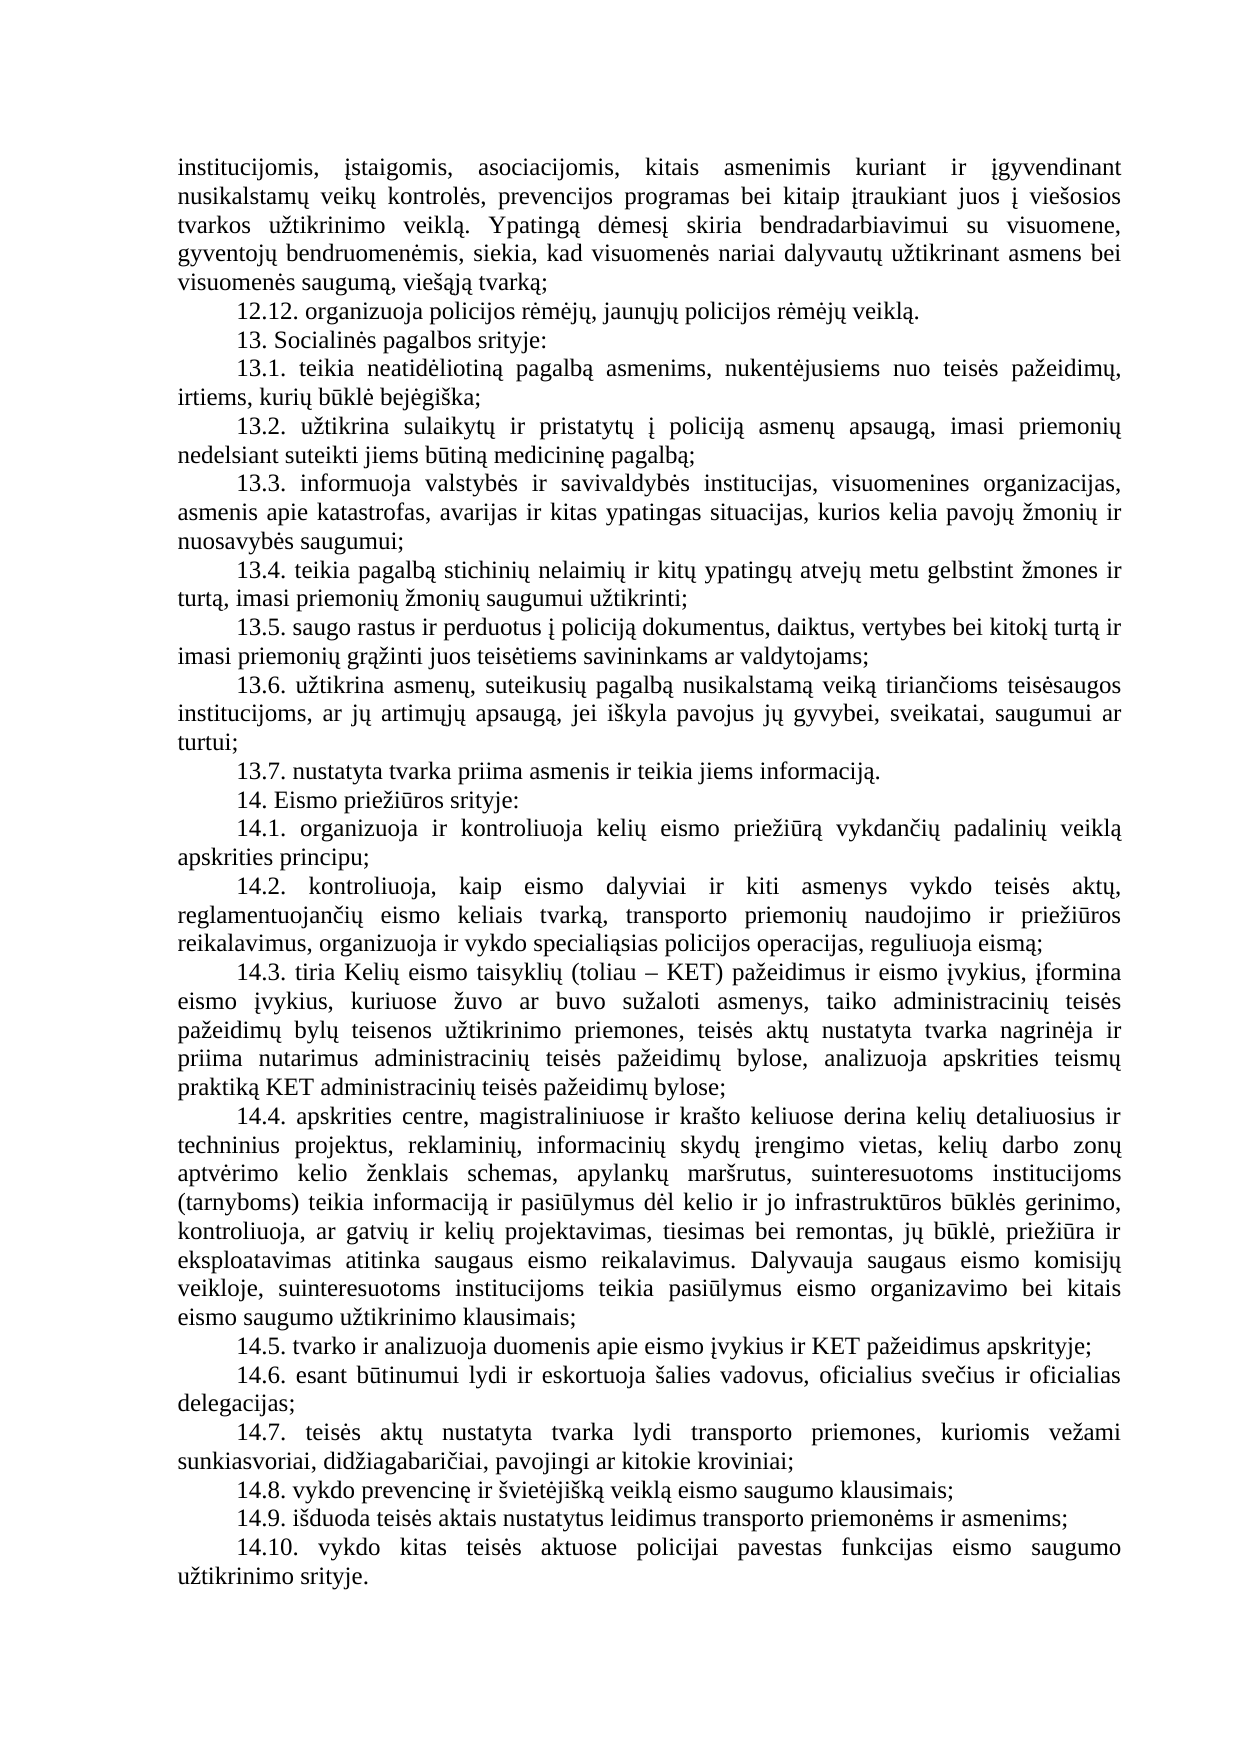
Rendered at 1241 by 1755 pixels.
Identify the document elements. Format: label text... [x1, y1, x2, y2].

text 13.6. užtikrina asmenų, suteikusių pagalbą nusikalstamą veiką tiriančioms teisėsaugos institucijoms, ar jų artimųjų apsaugą, jei iškyla pavojus jų gyvybei, sveikatai, saugumui ar turtui; [177, 670, 1122, 756]
text 13.5. saugo rastus ir perduotus į policiją dokumentus, daiktus, vertybes bei kitokį turtą ir imasi priemonių grąžinti juos teisėtiems savininkams ar valdytojams; [177, 612, 1122, 670]
text 13.2. užtikrina sulaikytų ir pristatytų į policiją asmenų apsaugą, imasi priemonių nedelsiant suteikti jiems būtiną medicininę pagalbą; [177, 411, 1122, 468]
text 14.7. teisės aktų nustatyta tvarka lydi transporto priemones, kuriomis vežami sunkiasvoriai, didžiagabaričiai, pavojingi ar kitokie kroviniai; [177, 1417, 1122, 1475]
text 14.10. vykdo kitas teisės aktuose policijai pavestas funkcijas eismo saugumo užtikrinimo srityje. [177, 1532, 1122, 1590]
text 13. Socialinės pagalbos srityje: [177, 325, 1122, 353]
text 12.12. organizuoja policijos rėmėjų, jaunųjų policijos rėmėjų veiklą. [177, 296, 1122, 325]
text 13.1. teikia neatidėliotiną pagalbą asmenims, nukentėjusiems nuo teisės pažeidimų, irtiems, kurių būklė bejėgiška; [177, 353, 1122, 411]
text 14.4. apskrities centre, magistraliniuose ir krašto keliuose derina kelių detaliuosius ir techninius projektus, reklaminių, informacinių skydų įrengimo vietas, kelių darbo zonų aptvėrimo kelio ženklais schemas, apylankų maršrutus, suinteresuotoms institucijoms (tarnyboms) teikia informaciją ir pasiūlymus dėl kelio ir jo infrastruktūros būklės gerinimo, kontroliuoja, ar gatvių ir kelių projektavimas, tiesimas bei remontas, jų būklė, priežiūra ir eksploatavimas atitinka saugaus eismo reikalavimus. Dalyvauja saugaus eismo komisijų veikloje, suinteresuotoms institucijoms teikia pasiūlymus eismo organizavimo bei kitais eismo saugumo užtikrinimo klausimais; [177, 1101, 1122, 1331]
text institucijomis, įstaigomis, asociacijomis, kitais asmenimis kuriant ir įgyvendinant nusikalstamų veikų kontrolės, prevencijos programas bei kitaip įtraukiant juos į viešosios tvarkos užtikrinimo veiklą. Ypatingą dėmesį skiria bendradarbiavimui su visuomene, gyventojų bendruomenėmis, siekia, kad visuomenės nariai dalyvautų užtikrinant asmens bei visuomenės saugumą, viešąją tvarką; [177, 152, 1122, 296]
text 13.7. nustatyta tvarka priima asmenis ir teikia jiems informaciją. [177, 756, 1122, 785]
text 13.3. informuoja valstybės ir savivaldybės institucijas, visuomenines organizacijas, asmenis apie katastrofas, avarijas ir kitas ypatingas situacijas, kurios kelia pavojų žmonių ir nuosavybės saugumui; [177, 468, 1122, 555]
text 14. Eismo priežiūros srityje: [177, 785, 1122, 813]
text 14.2. kontroliuoja, kaip eismo dalyviai ir kiti asmenys vykdo teisės aktų, reglamentuojančių eismo keliais tvarką, transporto priemonių naudojimo ir priežiūros reikalavimus, organizuoja ir vykdo specialiąsias policijos operacijas, reguliuoja eismą; [177, 871, 1122, 957]
text 14.3. tiria Kelių eismo taisyklių (toliau – KET) pažeidimus ir eismo įvykius, įformina eismo įvykius, kuriuose žuvo ar buvo sužaloti asmenys, taiko administracinių teisės pažeidimų bylų teisenos užtikrinimo priemones, teisės aktų nustatyta tvarka nagrinėja ir priima nutarimus administracinių teisės pažeidimų bylose, analizuoja apskrities teismų praktiką KET administracinių teisės pažeidimų bylose; [177, 957, 1122, 1101]
text 13.4. teikia pagalbą stichinių nelaimių ir kitų ypatingų atvejų metu gelbstint žmones ir turtą, imasi priemonių žmonių saugumui užtikrinti; [177, 555, 1122, 612]
text 14.1. organizuoja ir kontroliuoja kelių eismo priežiūrą vykdančių padalinių veiklą apskrities principu; [177, 813, 1122, 871]
text 14.5. tvarko ir analizuoja duomenis apie eismo įvykius ir KET pažeidimus apskrityje; [177, 1331, 1122, 1360]
text 14.6. esant būtinumui lydi ir eskortuoja šalies vadovus, oficialius svečius ir oficialias delegacijas; [177, 1360, 1122, 1417]
text 14.9. išduoda teisės aktais nustatytus leidimus transporto priemonėms ir asmenims; [177, 1503, 1122, 1532]
text 14.8. vykdo prevencinę ir švietėjišką veiklą eismo saugumo klausimais; [177, 1475, 1122, 1503]
